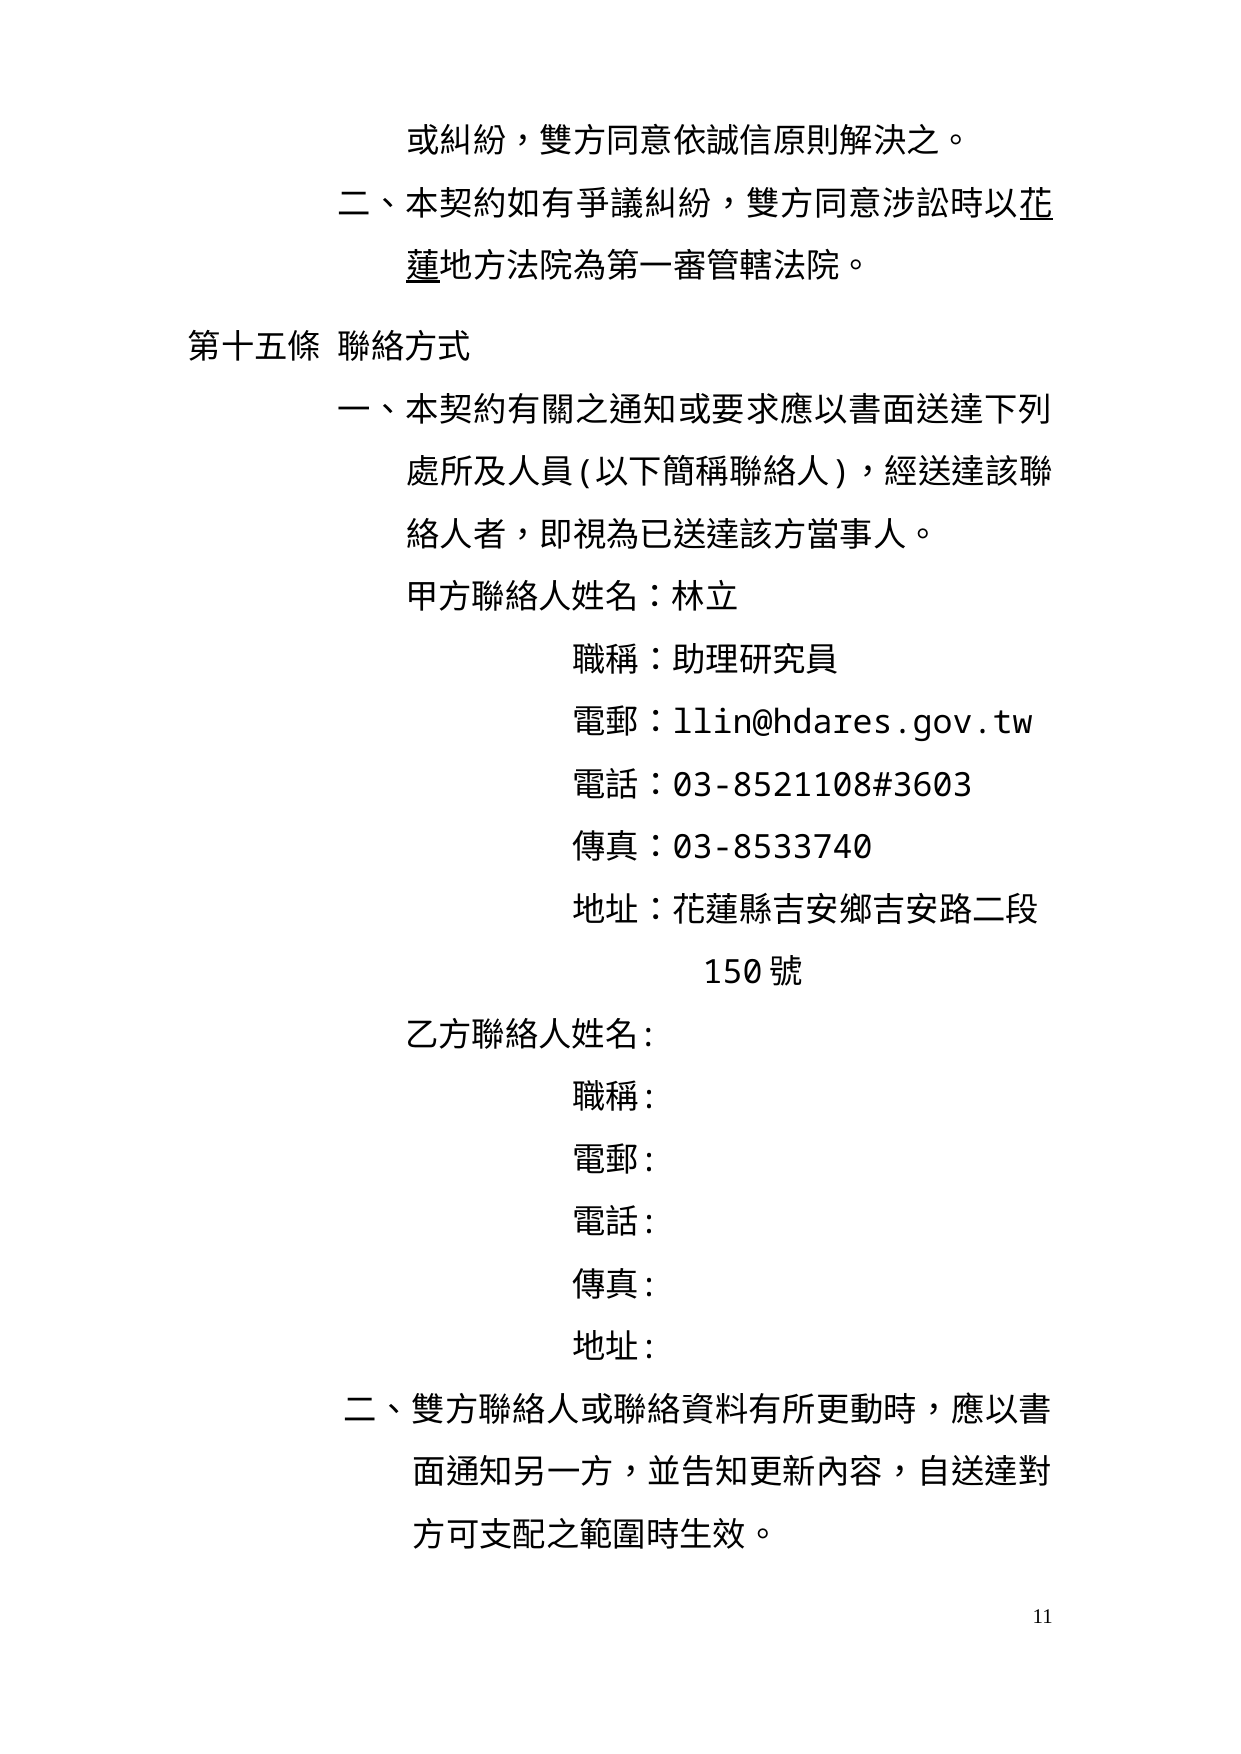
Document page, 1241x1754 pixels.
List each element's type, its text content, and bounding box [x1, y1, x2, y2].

text 或糾紛，雙方同意依誠信原則解決之。 [337, 96, 1053, 159]
text 甲方聯絡人姓名：林立 [405, 552, 1053, 615]
text 傳真：03-8533740 [412, 802, 1053, 865]
text 電郵: [412, 1115, 1053, 1177]
text 乙方聯絡人姓名: [405, 990, 1053, 1052]
text 職稱: [412, 1052, 1053, 1115]
text 第十五條 聯絡方式 [187, 302, 1053, 365]
text 150號 [412, 927, 1053, 990]
text 二、本契約如有爭議糾紛，雙方同意涉訟時以花蓮地方法院為第一審管轄法院。 [337, 159, 1053, 284]
text 一、本契約有關之通知或要求應以書面送達下列處所及人員(以下簡稱聯絡人)，經送達該聯絡人者，即視為已送達該方當事人。 [337, 365, 1053, 552]
text 電話: [412, 1177, 1053, 1240]
text 地址：花蓮縣吉安鄉吉安路二段 [412, 865, 1053, 927]
text 電話：03-8521108#3603 [412, 740, 1053, 802]
text 傳真: [412, 1240, 1053, 1302]
text 地址: [412, 1302, 1053, 1365]
text 二、雙方聯絡人或聯絡資料有所更動時，應以書面通知另一方，並告知更新內容，自送達對方可支配之範圍時生效。 [344, 1365, 1053, 1552]
text 職稱：助理研究員 [412, 615, 1053, 677]
text 電郵：llin@hdares.gov.tw [412, 677, 1053, 740]
